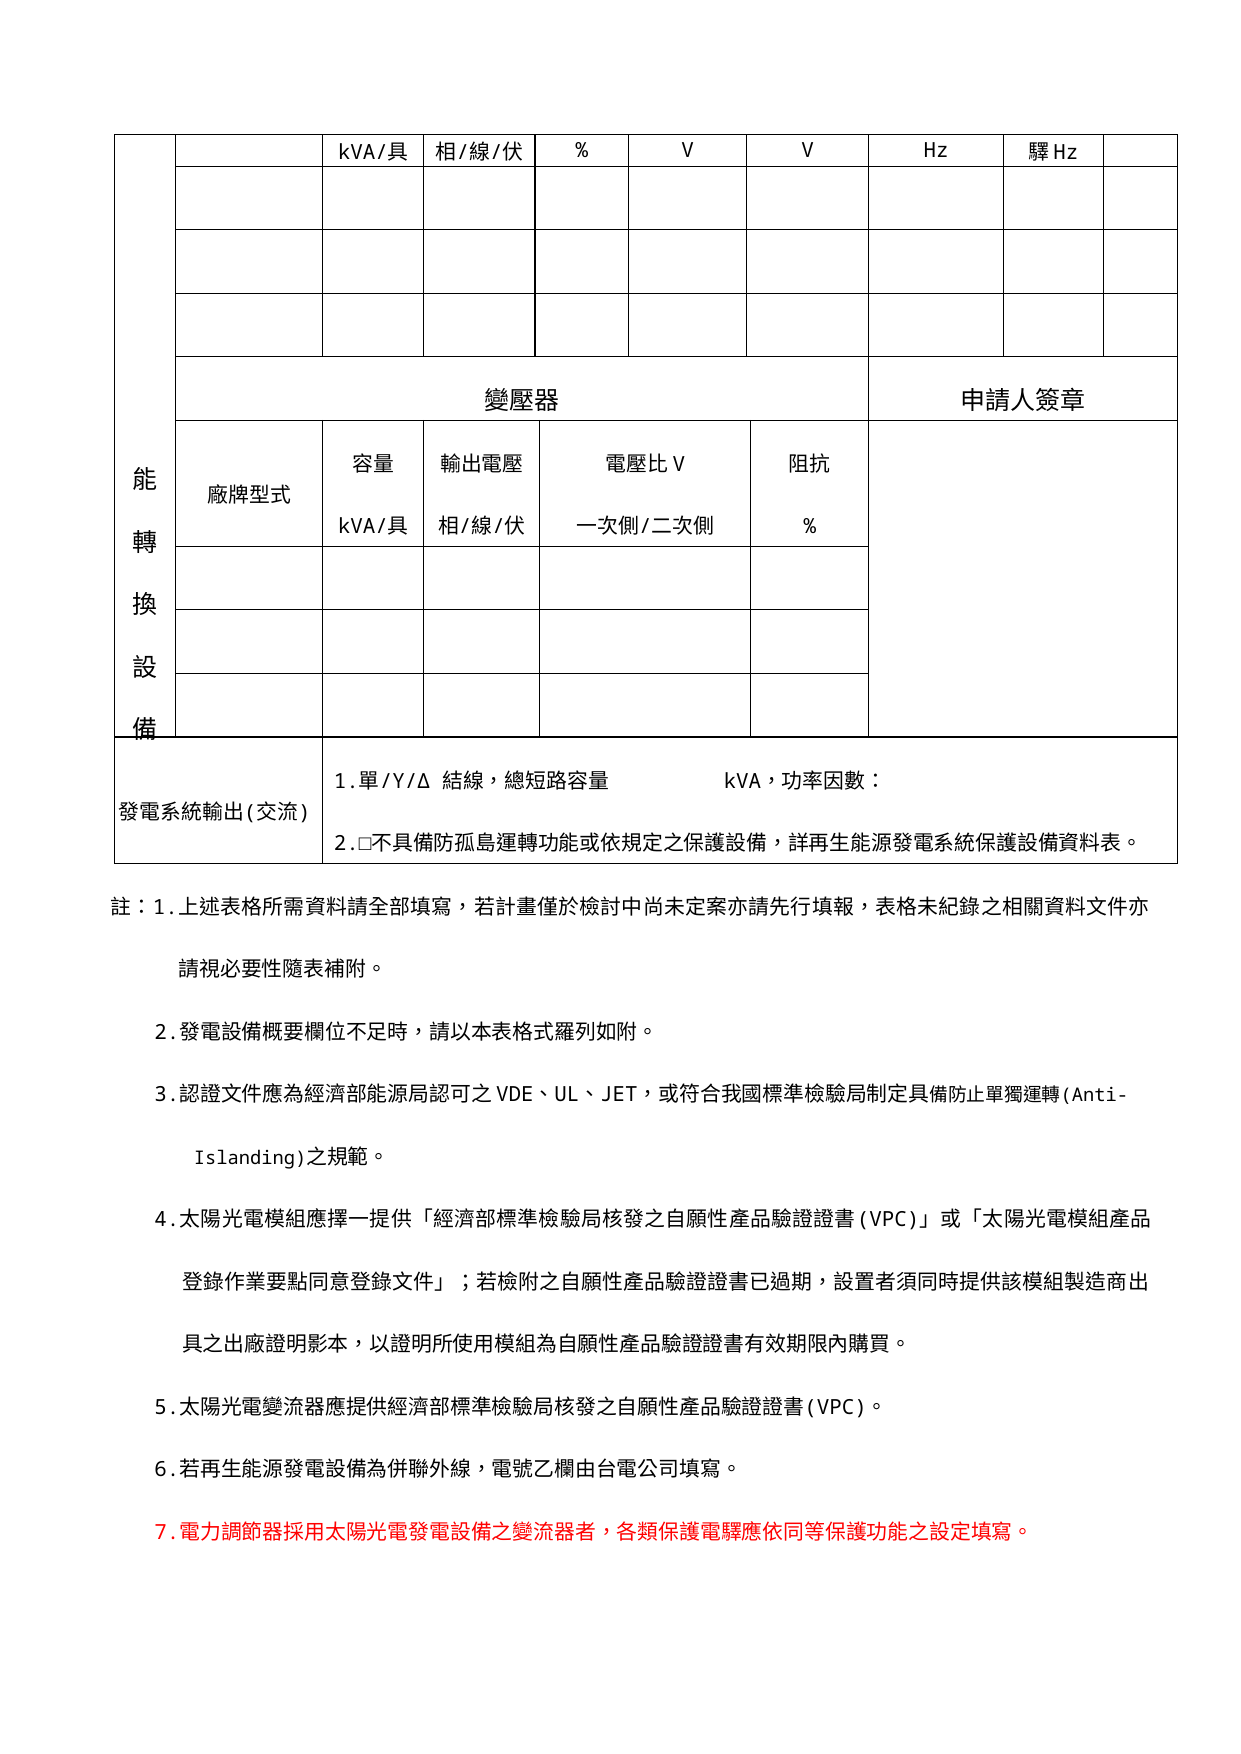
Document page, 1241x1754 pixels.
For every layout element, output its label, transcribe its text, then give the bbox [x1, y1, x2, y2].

table_cell 電壓比V 一次側/二次側 [540, 421, 750, 546]
table_cell [869, 167, 1003, 229]
table_cell kVA/具 [323, 135, 423, 166]
table_cell [1104, 294, 1177, 356]
table_cell 驛Hz [1004, 135, 1103, 166]
table_cell [540, 674, 750, 736]
text 6.若再生能源發電設備為併聯外線，電號乙欄由台電公司填寫。 [154, 1426, 1152, 1488]
table_cell 能轉換設備 [115, 135, 175, 736]
table_cell [176, 674, 322, 736]
table_cell 阻抗 % [751, 421, 868, 546]
table_cell [869, 294, 1003, 356]
table_cell 輸出電壓 相/線/伏 [424, 421, 539, 546]
table_cell [747, 230, 868, 293]
table_cell [323, 547, 423, 609]
table_cell [629, 230, 746, 293]
text 2.發電設備概要欄位不足時，請以本表格式羅列如附。 [154, 988, 1152, 1051]
table_cell % [536, 135, 628, 166]
text 4.太陽光電模組應擇一提供「經濟部標準檢驗局核發之自願性產品驗證證書(VPC)」或「太陽光電模組產品登錄作業要點同意登錄文件」；若檢附之自願性產品驗證證書已過期，設置者須同時提供該模組製造商出具之出廠證明影本，以證明所使用模組為自願性產品驗證證書有效期限內購買。 [154, 1176, 1152, 1363]
table_cell [424, 167, 534, 229]
table_cell [424, 610, 539, 673]
table_cell [1004, 294, 1103, 356]
table_cell [536, 230, 628, 293]
table_cell Hz [869, 135, 1003, 166]
table_cell 變壓器 [176, 357, 868, 420]
table_cell [869, 421, 1177, 736]
table_cell V [747, 135, 868, 166]
table_cell [323, 610, 423, 673]
table_cell [1004, 167, 1103, 229]
table_cell [869, 230, 1003, 293]
text 3.認證文件應為經濟部能源局認可之VDE、UL、JET，或符合我國標準檢驗局制定具備防止單獨運轉(Anti- [154, 1051, 1152, 1113]
table_cell 廠牌型式 [176, 421, 322, 546]
table_cell [536, 294, 628, 356]
table_cell [540, 610, 750, 673]
table_cell V [629, 135, 746, 166]
table_cell [424, 674, 539, 736]
text Islanding)之規範。 [103, 1113, 1152, 1176]
table_cell [176, 547, 322, 609]
table_cell [176, 610, 322, 673]
table_cell [1104, 230, 1177, 293]
table_cell [323, 294, 423, 356]
table_cell [176, 230, 322, 293]
table_cell [751, 547, 868, 609]
table_cell 容量kVA/具 [323, 421, 423, 546]
text 7.電力調節器採用太陽光電發電設備之變流器者，各類保護電驛應依同等保護功能之設定填寫。 [154, 1488, 1152, 1551]
table_cell 發電系統輸出(交流) [115, 738, 322, 862]
table_cell [323, 167, 423, 229]
text 5.太陽光電變流器應提供經濟部標準檢驗局核發之自願性產品驗證證書(VPC)。 [154, 1363, 1152, 1426]
table_cell [540, 547, 750, 609]
text 註：1.上述表格所需資料請全部填寫，若計畫僅於檢討中尚未定案亦請先行填報，表格未紀錄之相關資料文件亦請視必要性隨表補附。 [110, 863, 1152, 988]
table_cell 相/線/伏 [424, 135, 534, 166]
table_cell [176, 135, 322, 166]
table_cell [176, 167, 322, 229]
table_cell [629, 294, 746, 356]
table_cell 1.單/Y/Δ 結線，總短路容量 kVA，功率因數： 2.□不具備防孤島運轉功能或依規定之保護設備，詳再生能源發電系統保護設備資料表。 [323, 738, 1177, 862]
table_cell [629, 167, 746, 229]
table_cell [1004, 230, 1103, 293]
table_cell [1104, 167, 1177, 229]
table_cell [424, 294, 534, 356]
table_cell [751, 610, 868, 673]
table_cell [424, 230, 534, 293]
table_cell [747, 167, 868, 229]
table_cell [751, 674, 868, 736]
table_cell [424, 547, 539, 609]
table_cell [747, 294, 868, 356]
table_cell [536, 167, 628, 229]
table_cell 申請人簽章 [869, 357, 1177, 420]
table_cell [1104, 135, 1177, 166]
table_cell [323, 674, 423, 736]
table_cell [323, 230, 423, 293]
table_cell [176, 294, 322, 356]
